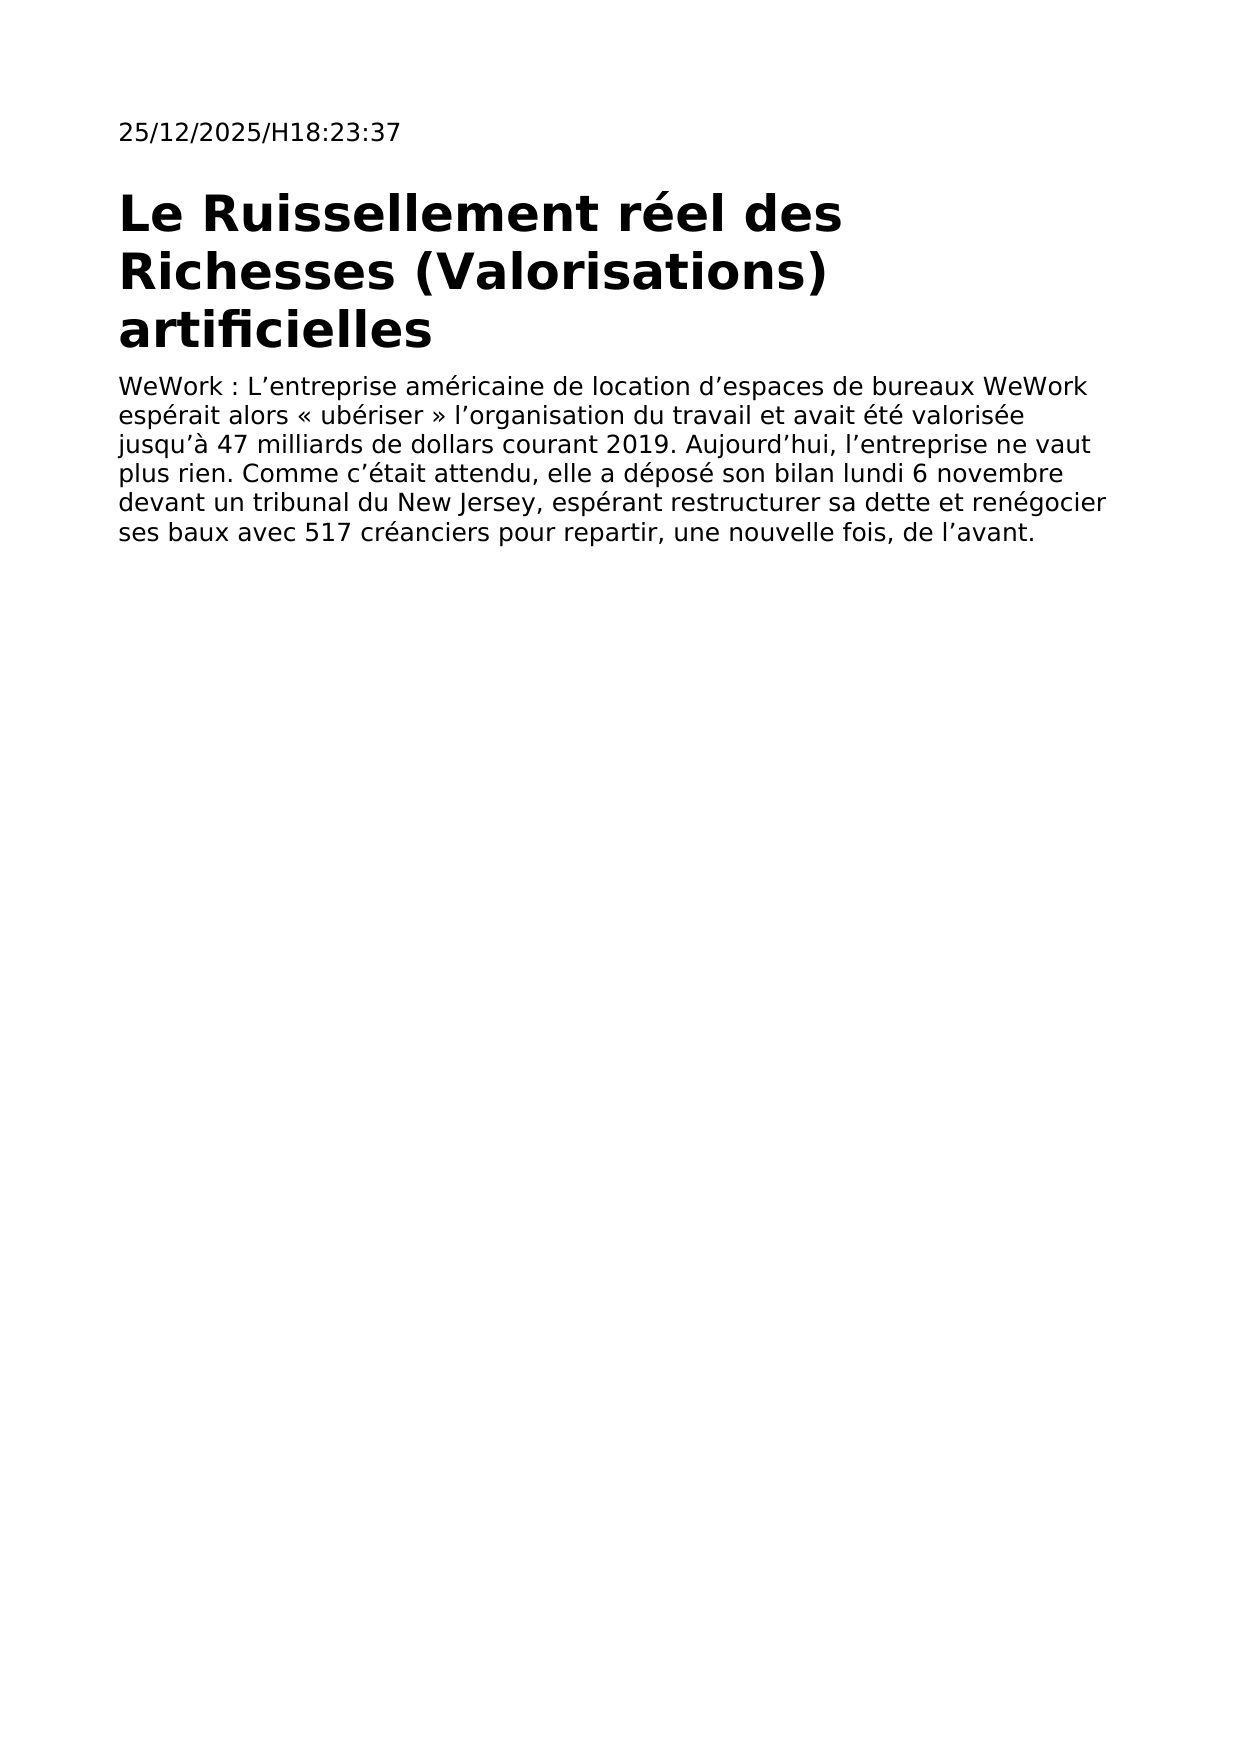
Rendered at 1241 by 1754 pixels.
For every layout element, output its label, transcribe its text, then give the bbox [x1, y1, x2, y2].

text 25/12/2025/H18:23:37 [118, 118, 1122, 147]
subtitle Le Ruissellement réel des Richesses (Valorisations) artificielles [118, 185, 1122, 359]
text WeWork : L’entreprise américaine de location d’espaces de bureaux WeWork espérait alors « ubériser » l’organisation du travail et avait été valorisée jusqu’à 47 milliards de dollars courant 2019. Aujourd’hui, l’entreprise ne vaut plus rien. Comme c’était attendu, elle a déposé son bilan lundi 6 novembre devant un tribunal du New Jersey, espérant restructurer sa dette et renégocier ses baux avec 517 créanciers pour repartir, une nouvelle fois, de l’avant. [118, 372, 1122, 547]
